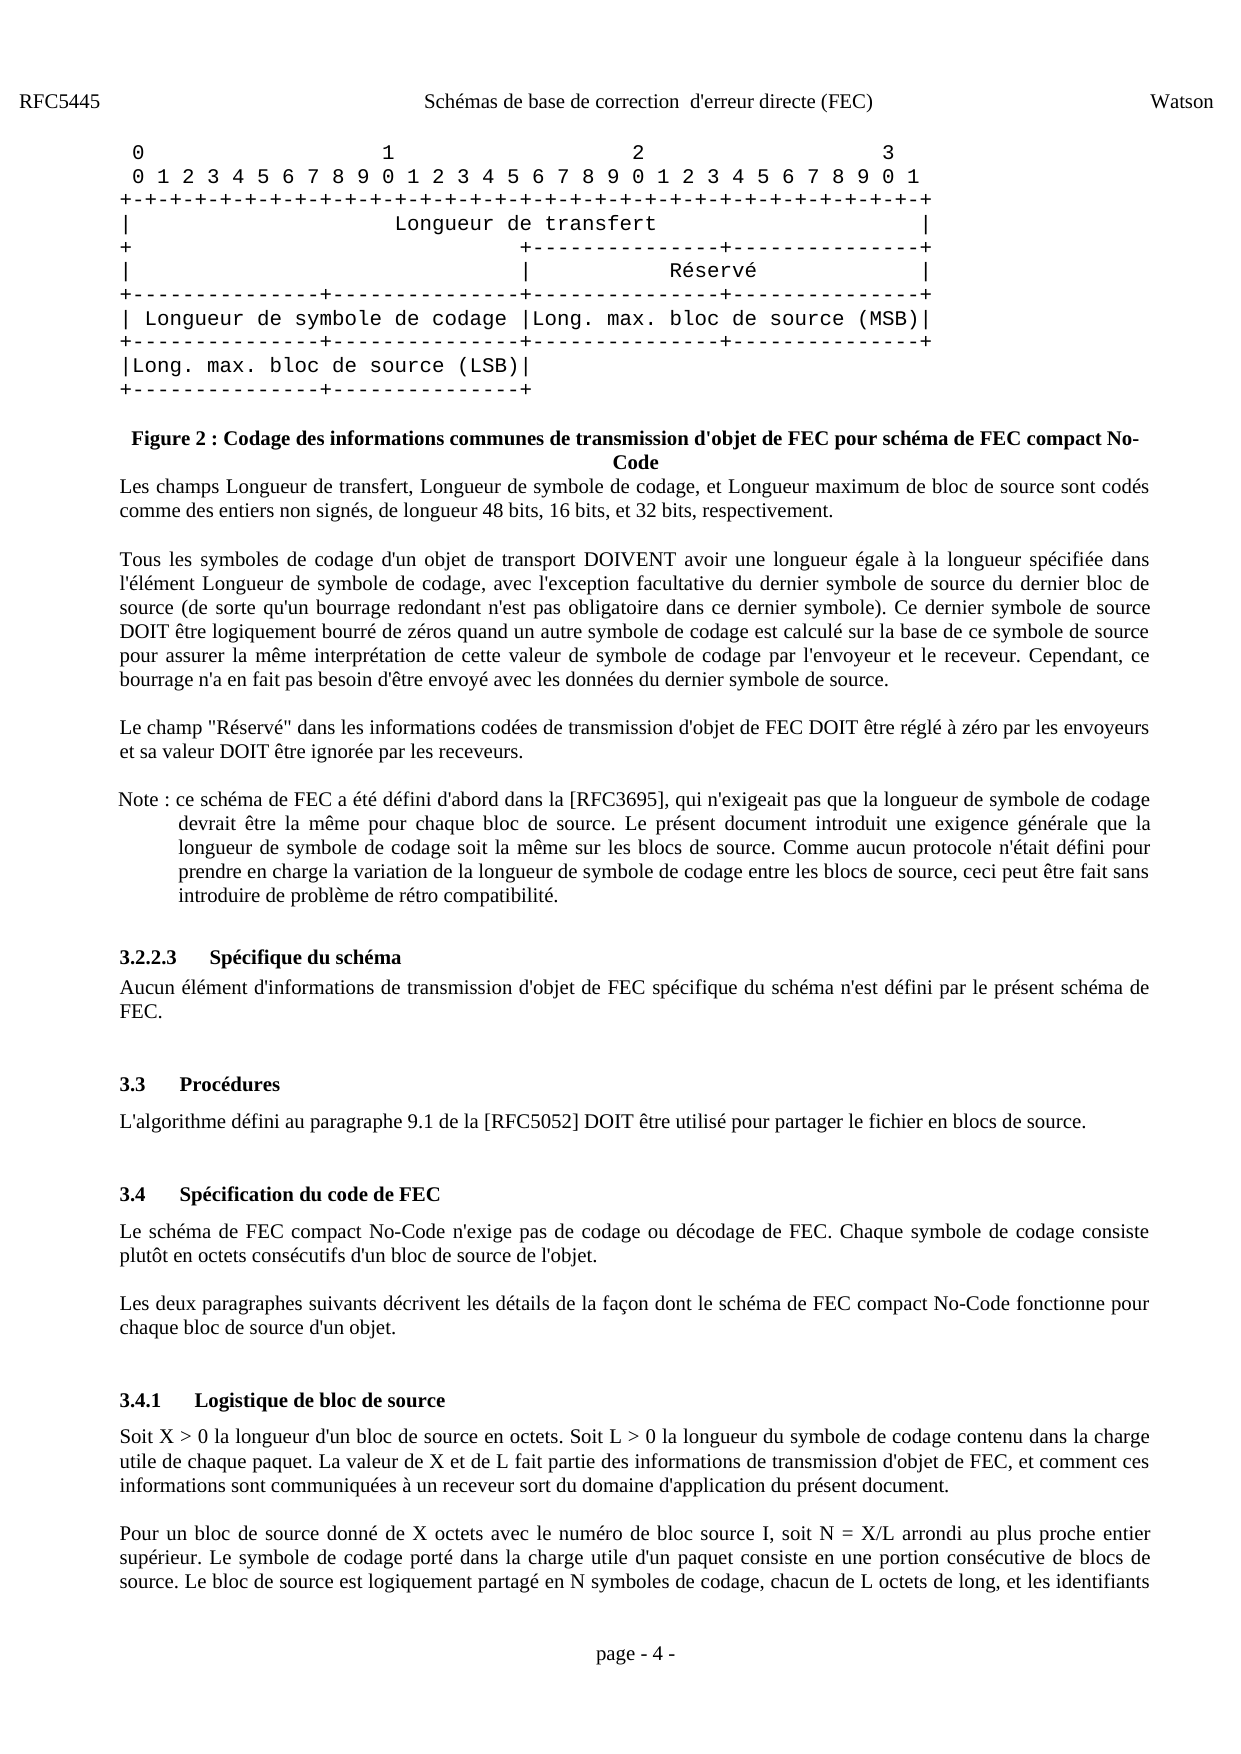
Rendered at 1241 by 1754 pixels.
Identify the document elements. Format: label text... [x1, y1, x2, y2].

text Aucun élément d'informations de transmission d'objet de FEC spécifique du schéma n'est défini par le présent schéma de FEC. [119, 975, 1152, 1023]
subtitle 3.4.1 Logistique de bloc de source [119, 1388, 1152, 1412]
subtitle 3.4 Spécification du code de FEC [119, 1182, 1152, 1206]
text +-+-+-+-+-+-+-+-+-+-+-+-+-+-+-+-+-+-+-+-+-+-+-+-+-+-+-+-+-+-+-+-+ [119, 189, 1152, 213]
subtitle 3.2.2.3 Spécifique du schéma [119, 944, 1152, 969]
text +---------------+---------------+---------------+---------------+ [119, 331, 1152, 355]
text | Longueur de symbole de codage |Long. max. bloc de source (MSB)| [119, 308, 1152, 331]
text L'algorithme défini au paragraphe 9.1 de la [RFC5052] DOIT être utilisé pour partager le fichier en blocs de source. [119, 1109, 1152, 1133]
text +---------------+---------------+---------------+---------------+ [119, 284, 1152, 308]
text Note : ce schéma de FEC a été défini d'abord dans la [RFC3695], qui n'exigeait pas que la longueur de symbole de codage devrait être la même pour chaque bloc de source. Le présent document introduit une exigence générale que la longueur de symbole de codage soit la même sur les blocs de source. Comme aucun protocole n'était défini pour prendre en charge la variation de la longueur de symbole de codage entre les blocs de source, ceci peut être fait sans introduire de problème de rétro compatibilité. [118, 787, 1152, 907]
text Tous les symboles de codage d'un objet de transport DOIVENT avoir une longueur égale à la longueur spécifiée dans l'élément Longueur de symbole de codage, avec l'exception facultative du dernier symbole de source du dernier bloc de source (de sorte qu'un bourrage redondant n'est pas obligatoire dans ce dernier symbole). Ce dernier symbole de source DOIT être logiquement bourré de zéros quand un autre symbole de codage est calculé sur la base de ce symbole de source pour assurer la même interprétation de cette valeur de symbole de codage par l'envoyeur et le receveur. Cependant, ce bourrage n'a en fait pas besoin d'être envoyé avec les données du dernier symbole de source. [119, 547, 1152, 691]
subtitle Figure 2 : Codage des informations communes de transmission d'objet de FEC pour schéma de FEC compact No-Code [119, 426, 1152, 474]
text Le champ "Réservé" dans les informations codées de transmission d'objet de FEC DOIT être réglé à zéro par les envoyeurs et sa valeur DOIT être ignorée par les receveurs. [119, 715, 1152, 763]
subtitle 3.3 Procédures [119, 1072, 1152, 1096]
text Les champs Longueur de transfert, Longueur de symbole de codage, et Longueur maximum de bloc de source sont codés comme des entiers non signés, de longueur 48 bits, 16 bits, et 32 bits, respectivement. [119, 474, 1152, 522]
text Les deux paragraphes suivants décrivent les détails de la façon dont le schéma de FEC compact No-Code fonctionne pour chaque bloc de source d'un objet. [119, 1291, 1152, 1339]
text Le schéma de FEC compact No-Code n'exige pas de codage ou décodage de FEC. Chaque symbole de codage consiste plutôt en octets consécutifs d'un bloc de source de l'objet. [119, 1218, 1152, 1267]
text |Long. max. bloc de source (LSB)| [119, 355, 1152, 378]
text 0 1 2 3 4 5 6 7 8 9 0 1 2 3 4 5 6 7 8 9 0 1 2 3 4 5 6 7 8 9 0 1 [119, 166, 1152, 189]
text Pour un bloc de source donné de X octets avec le numéro de bloc source I, soit N = X/L arrondi au plus proche entier supérieur. Le symbole de codage porté dans la charge utile d'un paquet consiste en une portion consécutive de blocs de source. Le bloc de source est logiquement partagé en N symboles de codage, chacun de L octets de long, et les identifiants [119, 1521, 1152, 1593]
text | Longueur de transfert | [119, 213, 1152, 237]
text | | Réservé | [119, 260, 1152, 284]
text Soit X > 0 la longueur d'un bloc de source en octets. Soit L > 0 la longueur du symbole de codage contenu dans la charge utile de chaque paquet. La valeur de X et de L fait partie des informations de transmission d'objet de FEC, et comment ces informations sont communiquées à un receveur sort du domaine d'application du présent document. [119, 1424, 1152, 1497]
text 0 1 2 3 [119, 142, 1152, 166]
text +---------------+---------------+ [119, 378, 1152, 402]
text + +---------------+---------------+ [119, 237, 1152, 260]
